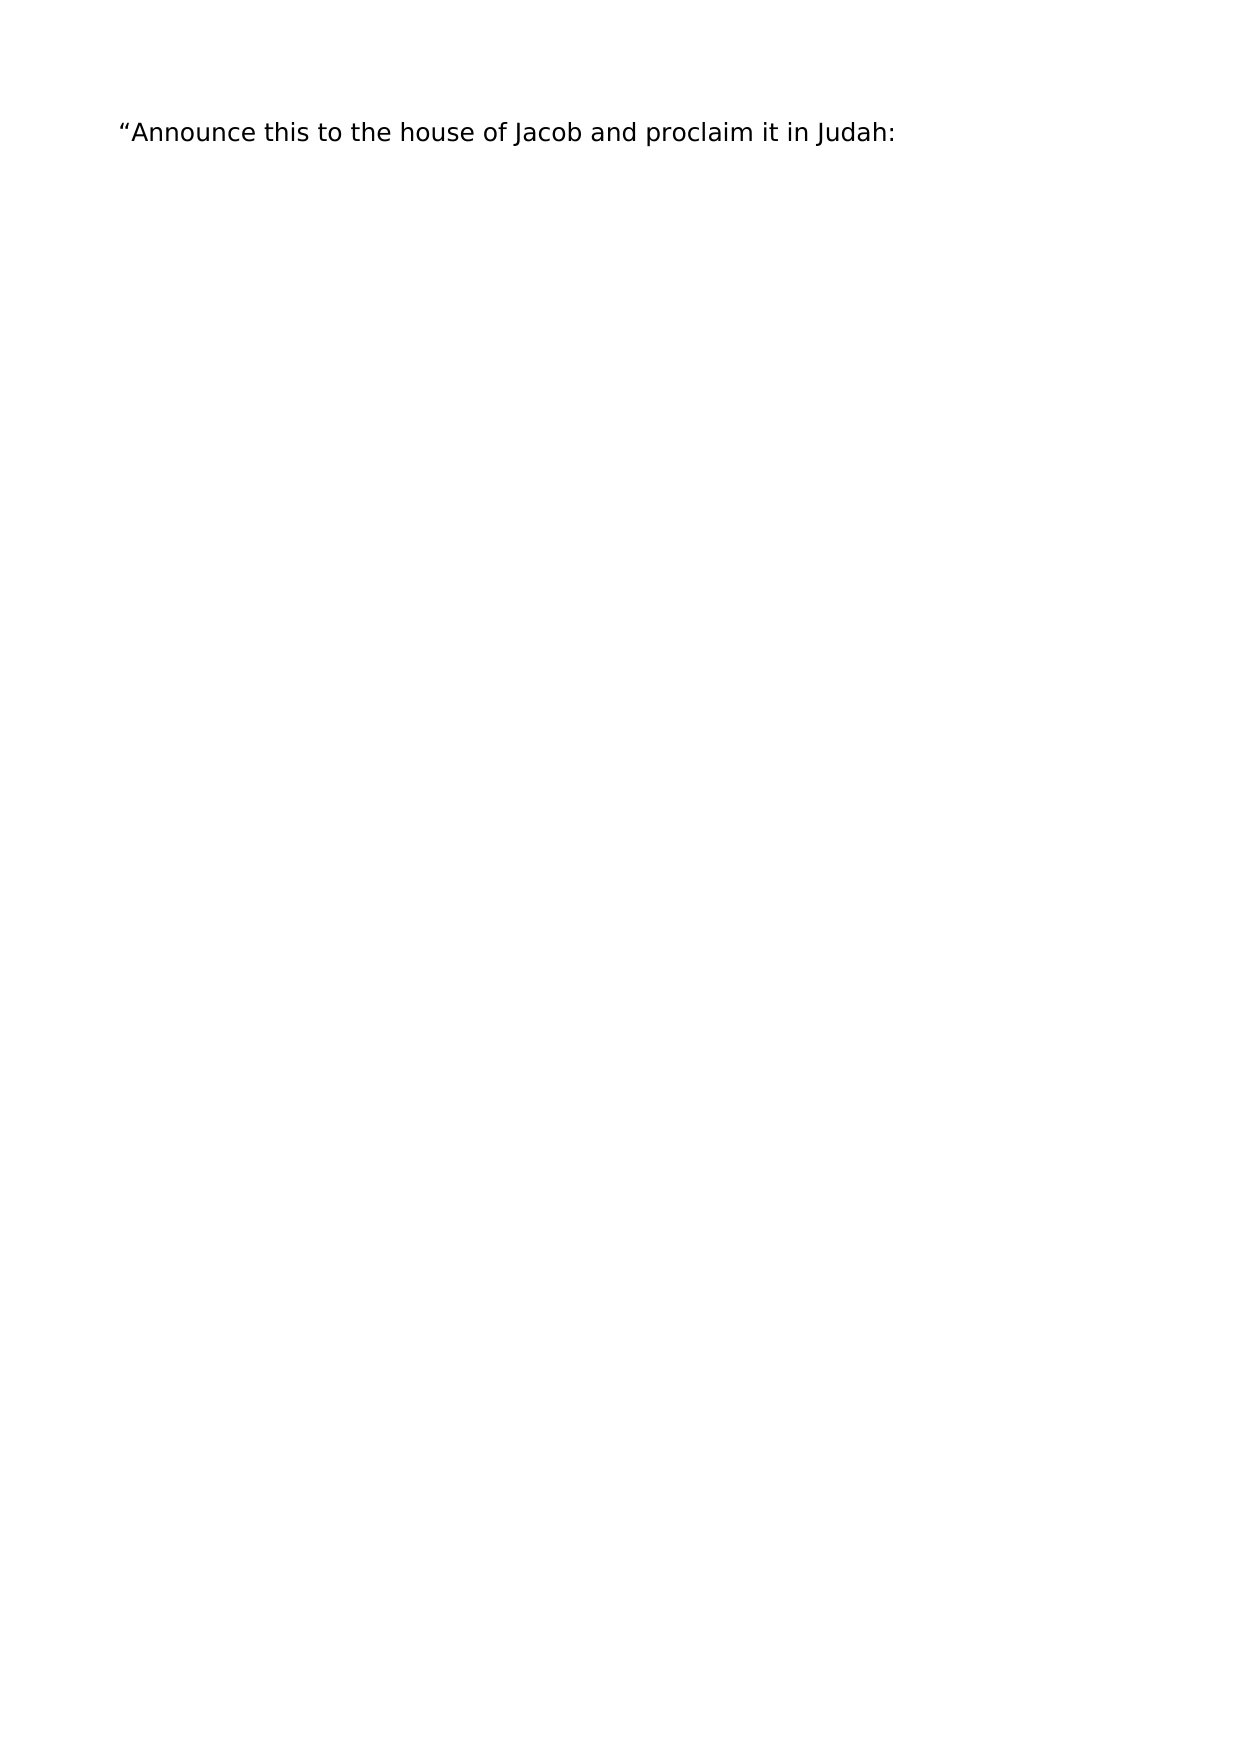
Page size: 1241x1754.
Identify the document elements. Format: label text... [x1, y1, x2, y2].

text “Announce this to the house of Jacob and proclaim it in Judah: [118, 118, 1122, 147]
